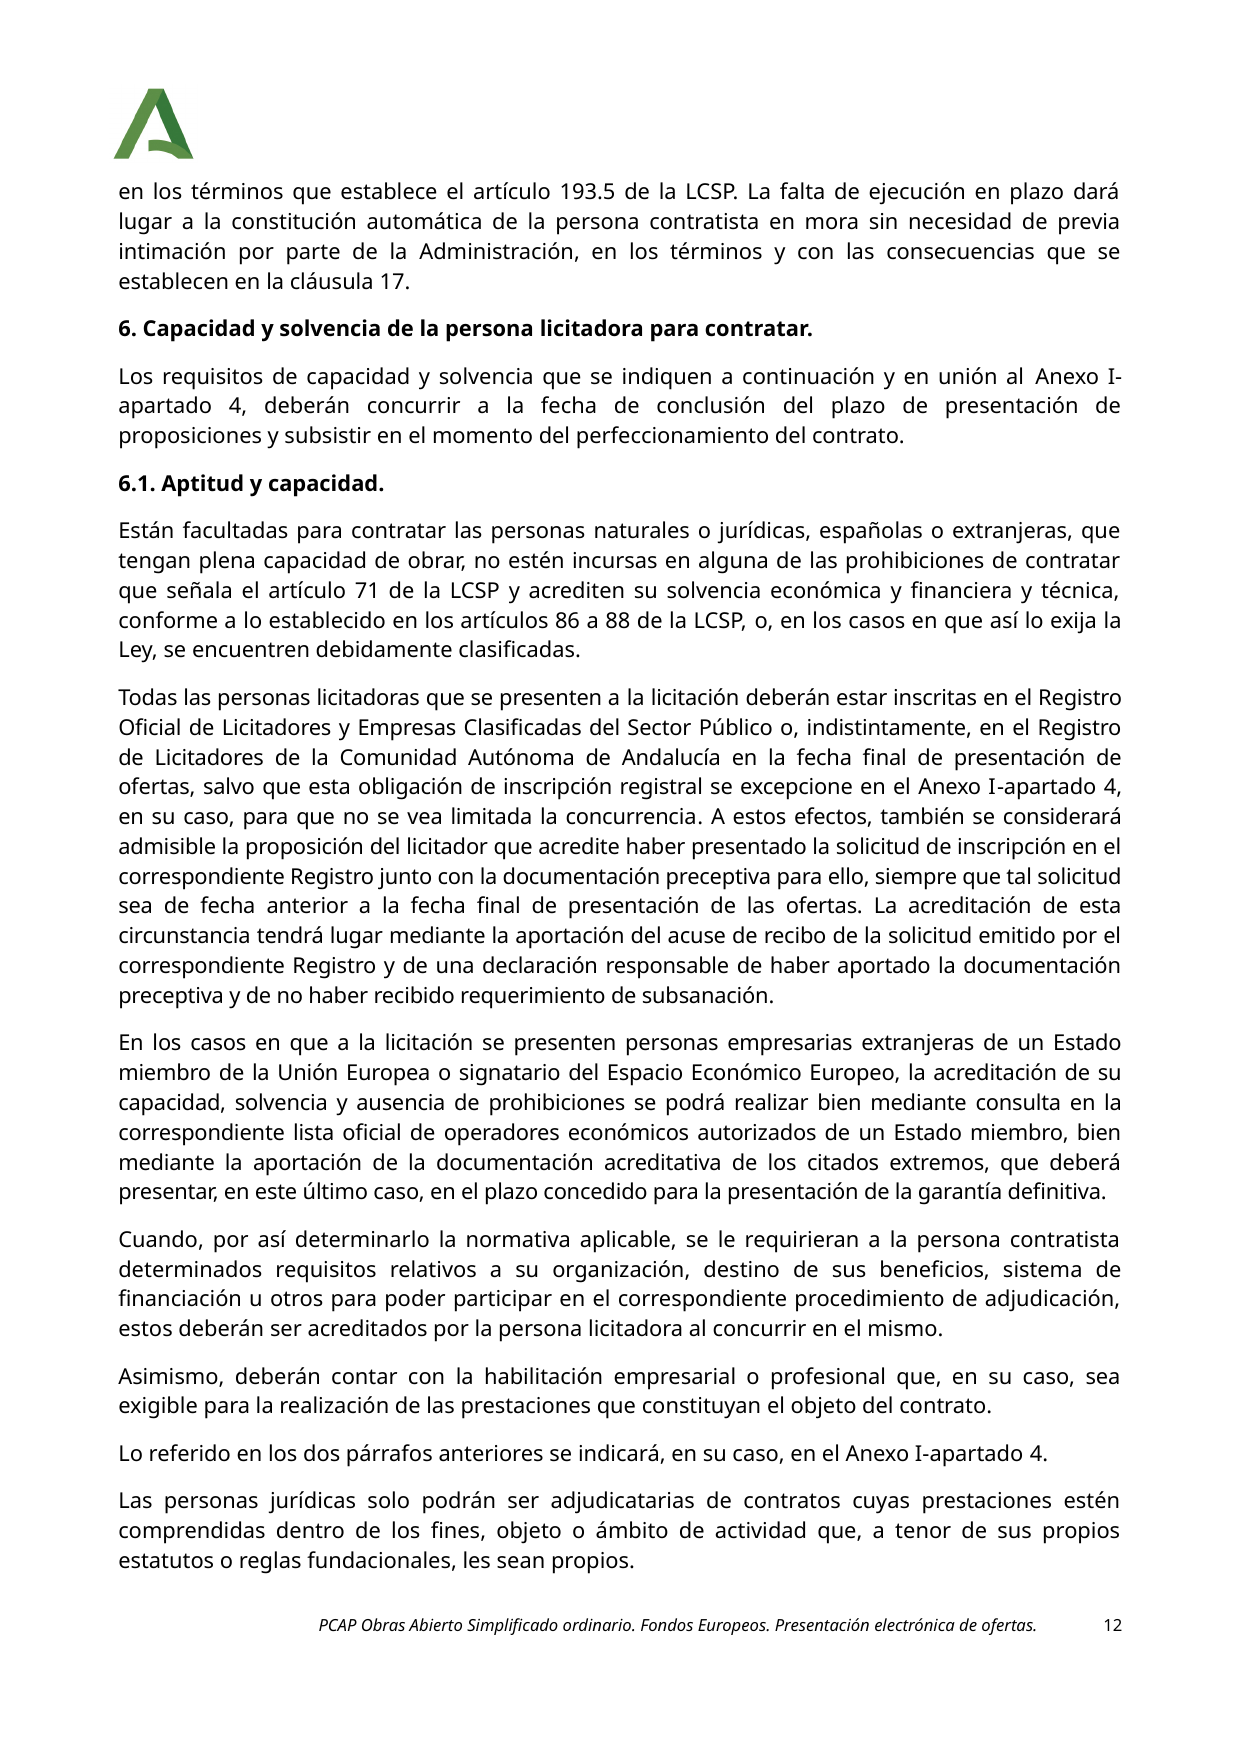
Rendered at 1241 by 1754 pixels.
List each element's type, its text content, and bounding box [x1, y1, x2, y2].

picture [109, 84, 198, 163]
text Están facultadas para contratar las personas naturales o jurídicas, españolas o extranjeras, que tengan plena capacidad de obrar, no estén incursas en alguna de las prohibiciones de contratar que señala el artículo 71 de la LCSP y acrediten su solvencia económica y financiera y técnica, conforme a lo establecido en los artículos 86 a 88 de la LCSP, o, en los casos en que así lo exija la Ley, se encuentren debidamente clasificadas. [118, 515, 1122, 664]
text en los términos que establece el artículo 193.5 de la LCSP. La falta de ejecución en plazo dará lugar a la constitución automática de la persona contratista en mora sin necesidad de previa intimación por parte de la Administración, en los términos y con las consecuencias que se establecen en la cláusula 17. [118, 176, 1122, 296]
text Asimismo, deberán contar con la habilitación empresarial o profesional que, en su caso, sea exigible para la realización de las prestaciones que constituyan el objeto del contrato. [118, 1361, 1122, 1420]
text Las personas jurídicas solo podrán ser adjudicatarias de contratos cuyas prestaciones estén comprendidas dentro de los fines, objeto o ámbito de actividad que, a tenor de sus propios estatutos o reglas fundacionales, les sean propios. [118, 1486, 1122, 1575]
text En los casos en que a la licitación se presenten personas empresarias extranjeras de un Estado miembro de la Unión Europea o signatario del Espacio Económico Europeo, la acreditación de su capacidad, solvencia y ausencia de prohibiciones se podrá realizar bien mediante consulta en la correspondiente lista oficial de operadores económicos autorizados de un Estado miembro, bien mediante la aportación de la documentación acreditativa de los citados extremos, que deberá presentar, en este último caso, en el plazo concedido para la presentación de la garantía definitiva. [118, 1027, 1122, 1206]
text Lo referido en los dos párrafos anteriores se indicará, en su caso, en el Anexo I-apartado 4. [118, 1438, 1122, 1468]
text Los requisitos de capacidad y solvencia que se indiquen a continuación y en unión al Anexo I-apartado 4, deberán concurrir a la fecha de conclusión del plazo de presentación de proposiciones y subsistir en el momento del perfeccionamiento del contrato. [118, 361, 1122, 450]
subtitle 6.1. Aptitud y capacidad. [118, 468, 1122, 498]
subtitle 6. Capacidad y solvencia de la persona licitadora para contratar. [118, 313, 1122, 343]
text Todas las personas licitadoras que se presenten a la licitación deberán estar inscritas en el Registro Oficial de Licitadores y Empresas Clasificadas del Sector Público o, indistintamente, en el Registro de Licitadores de la Comunidad Autónoma de Andalucía en la fecha final de presentación de ofertas, salvo que esta obligación de inscripción registral se excepcione en el Anexo I-apartado 4, en su caso, para que no se vea limitada la concurrencia. A estos efectos, también se considerará admisible la proposición del licitador que acredite haber presentado la solicitud de inscripción en el correspondiente Registro junto con la documentación preceptiva para ello, siempre que tal solicitud sea de fecha anterior a la fecha final de presentación de las ofertas. La acreditación de esta circunstancia tendrá lugar mediante la aportación del acuse de recibo de la solicitud emitido por el correspondiente Registro y de una declaración responsable de haber aportado la documentación preceptiva y de no haber recibido requerimiento de subsanación. [118, 682, 1122, 1010]
text Cuando, por así determinarlo la normativa aplicable, se le requirieran a la persona contratista determinados requisitos relativos a su organización, destino de sus beneficios, sistema de financiación u otros para poder participar en el correspondiente procedimiento de adjudicación, estos deberán ser acreditados por la persona licitadora al concurrir en el mismo. [118, 1224, 1122, 1343]
